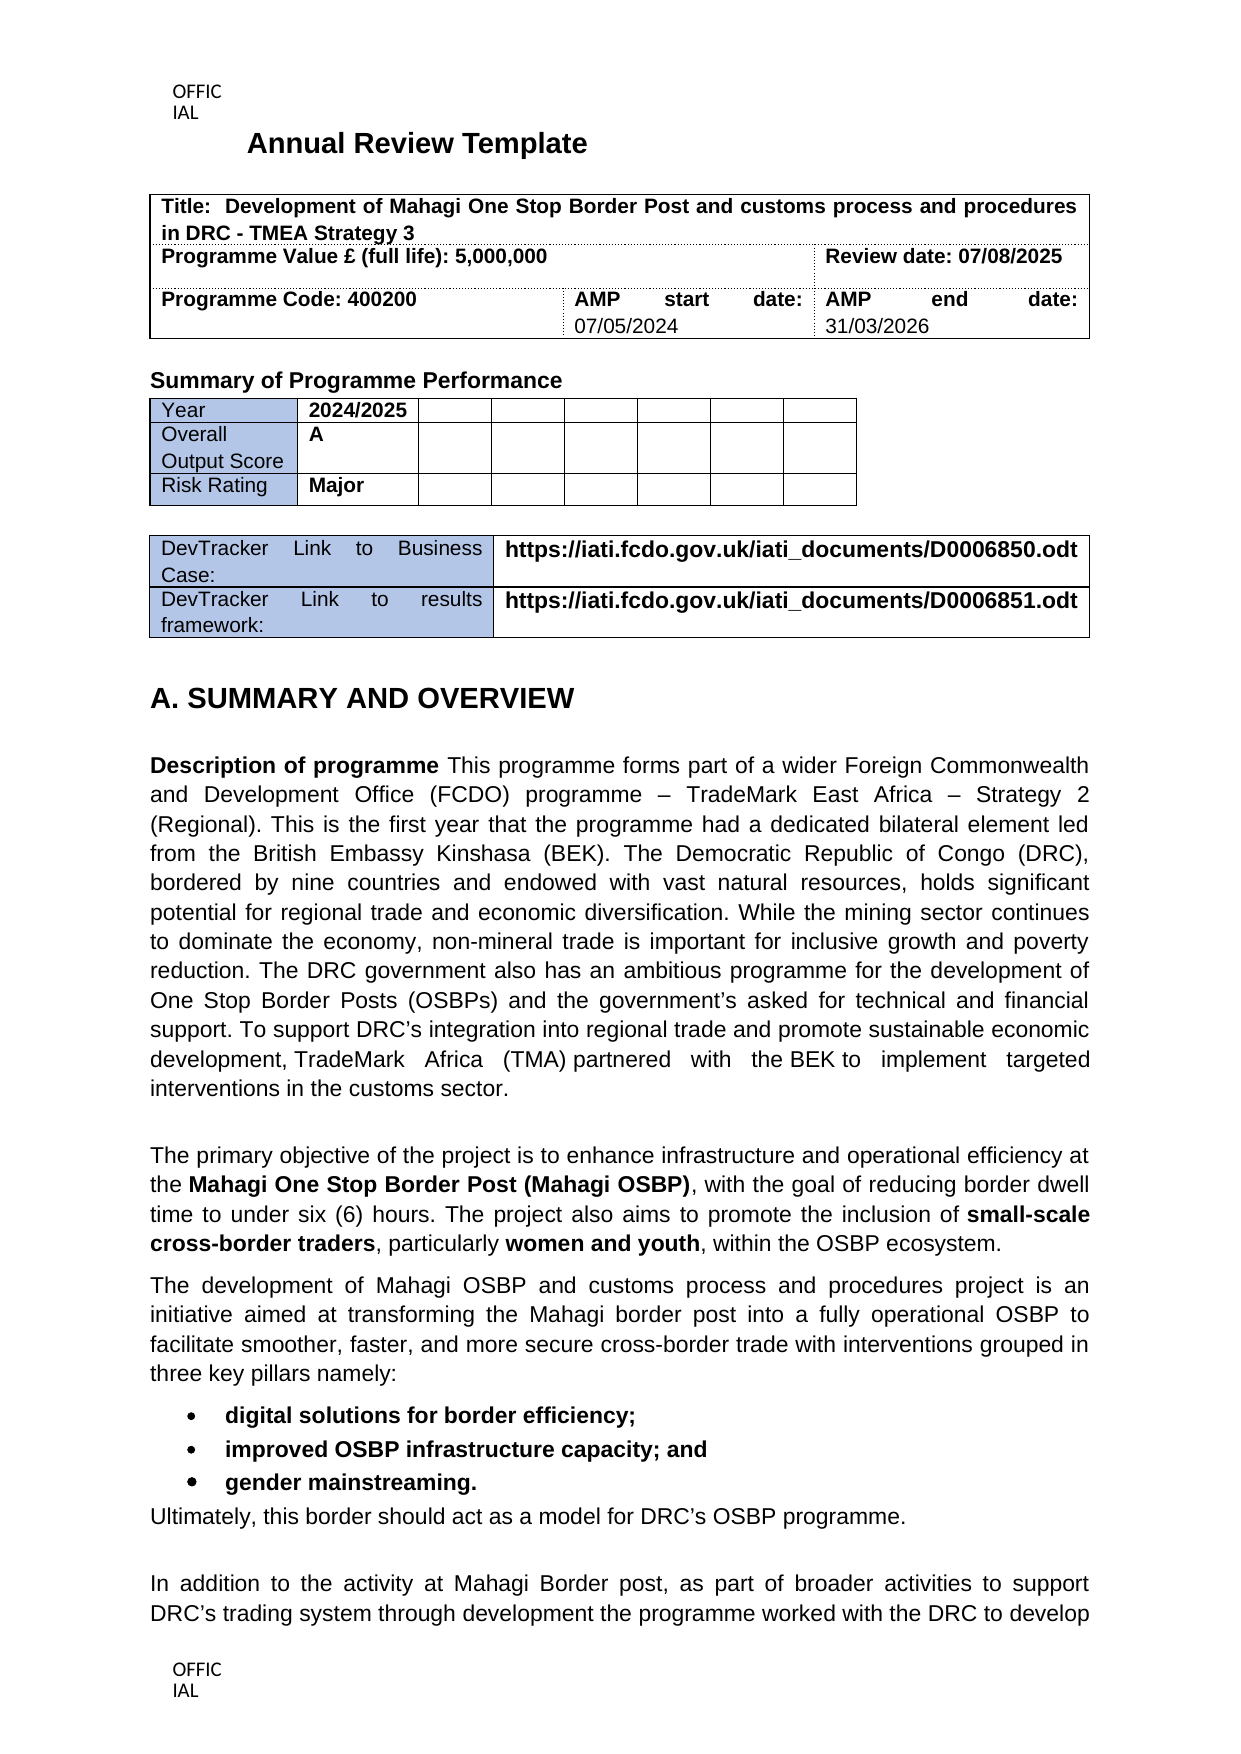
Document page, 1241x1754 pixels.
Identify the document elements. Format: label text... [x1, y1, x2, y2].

table_cell Programme Code: 400200 [151, 288, 563, 338]
table_cell Overall Output Score [151, 423, 297, 473]
table_cell AMP end date: 31/03/2026 [814, 288, 1089, 338]
table_cell [492, 423, 564, 473]
table_cell [784, 474, 856, 505]
table_header DevTracker Link to Business Case: [150, 536, 493, 586]
table_header Year [151, 399, 297, 422]
table_header [784, 399, 856, 422]
table_cell [565, 423, 637, 473]
table_header [711, 399, 783, 422]
table_header [565, 399, 637, 422]
table_cell A [298, 423, 418, 473]
table_cell [711, 474, 783, 505]
table_cell [711, 423, 783, 473]
table_cell [565, 474, 637, 505]
text The development of Mahagi OSBP and customs process and procedures project is an initiative aimed at transforming the Mahagi border post into a fully operational OSBP to facilitate smoother, faster, and more secure cross-border trade with interventions grouped in three key pillars namely: [150, 1273, 1090, 1387]
table_cell Programme Value £ (full life): 5,000,000 [151, 244, 814, 287]
table_header [638, 399, 710, 422]
list improved OSBP infrastructure capacity; and [187, 1436, 1090, 1462]
table_cell [638, 474, 710, 505]
text Summary of Programme Performance [150, 368, 1090, 394]
table_cell [419, 423, 491, 473]
table_cell [784, 423, 856, 473]
table_cell AMP start date: 07/05/2024 [563, 288, 814, 338]
text Description of programme This programme forms part of a wider Foreign Commonwealth and Development Office (FCDO) programme – TradeMark East Africa – Strategy 2 (Regional). This is the first year that the programme had a dedicated bilateral element led from the British Embassy Kinshasa (BEK). The Democratic Republic of Congo (DRC), bordered by nine countries and endowed with vast natural resources, holds significant potential for regional trade and economic diversification. While the mining sector continues to dominate the economy, non-mineral trade is important for inclusive growth and poverty reduction. The DRC government also has an ambitious programme for the development of One Stop Border Posts (OSBPs) and the government’s asked for technical and financial support. To support DRC’s integration into regional trade and promote sustainable economic development, TradeMark Africa (TMA) partnered with the BEK to implement targeted interventions in the customs sector. [150, 753, 1090, 1101]
table_cell Major [298, 474, 418, 505]
text In addition to the activity at Mahagi Border post, as part of broader activities to support DRC’s trading system through development the programme worked with the DRC to develop its Regional Electronic Cargo Tracking System (RECTS) and modernised its customs management system. [150, 1571, 1090, 1626]
table_header [492, 399, 564, 422]
table_cell DevTracker Link to results framework: [150, 588, 493, 637]
table_cell https://iati.fcdo.gov.uk/iati_documents/D0006851.odt [494, 588, 1089, 637]
list gender mainstreaming. [187, 1470, 1090, 1496]
table_cell Review date: 07/08/2025 [814, 244, 1089, 287]
text A. SUMMARY AND OVERVIEW [150, 682, 1090, 714]
subtitle Annual Review Template [150, 127, 1090, 159]
table_header Title: Development of Mahagi One Stop Border Post and customs process and procedures in DRC - TMEA Strategy 3 [151, 195, 1089, 244]
table_header https://iati.fcdo.gov.uk/iati_documents/D0006850.odt [494, 536, 1089, 586]
table_cell [419, 474, 491, 505]
list digital solutions for border efficiency; [187, 1403, 1090, 1428]
text The primary objective of the project is to enhance infrastructure and operational efficiency at the Mahagi One Stop Border Post (Mahagi OSBP), with the goal of reducing border dwell time to under six (6) hours. The project also aims to promote the inclusion of small-scale cross-border traders, particularly women and youth, within the OSBP ecosystem. [150, 1143, 1090, 1257]
text Ultimately, this border should act as a model for DRC’s OSBP programme. [150, 1504, 1090, 1530]
table_cell [638, 423, 710, 473]
table_cell Risk Rating [151, 474, 297, 505]
table_header 2024/2025 [298, 399, 418, 422]
table_header [419, 399, 491, 422]
table_cell [492, 474, 564, 505]
